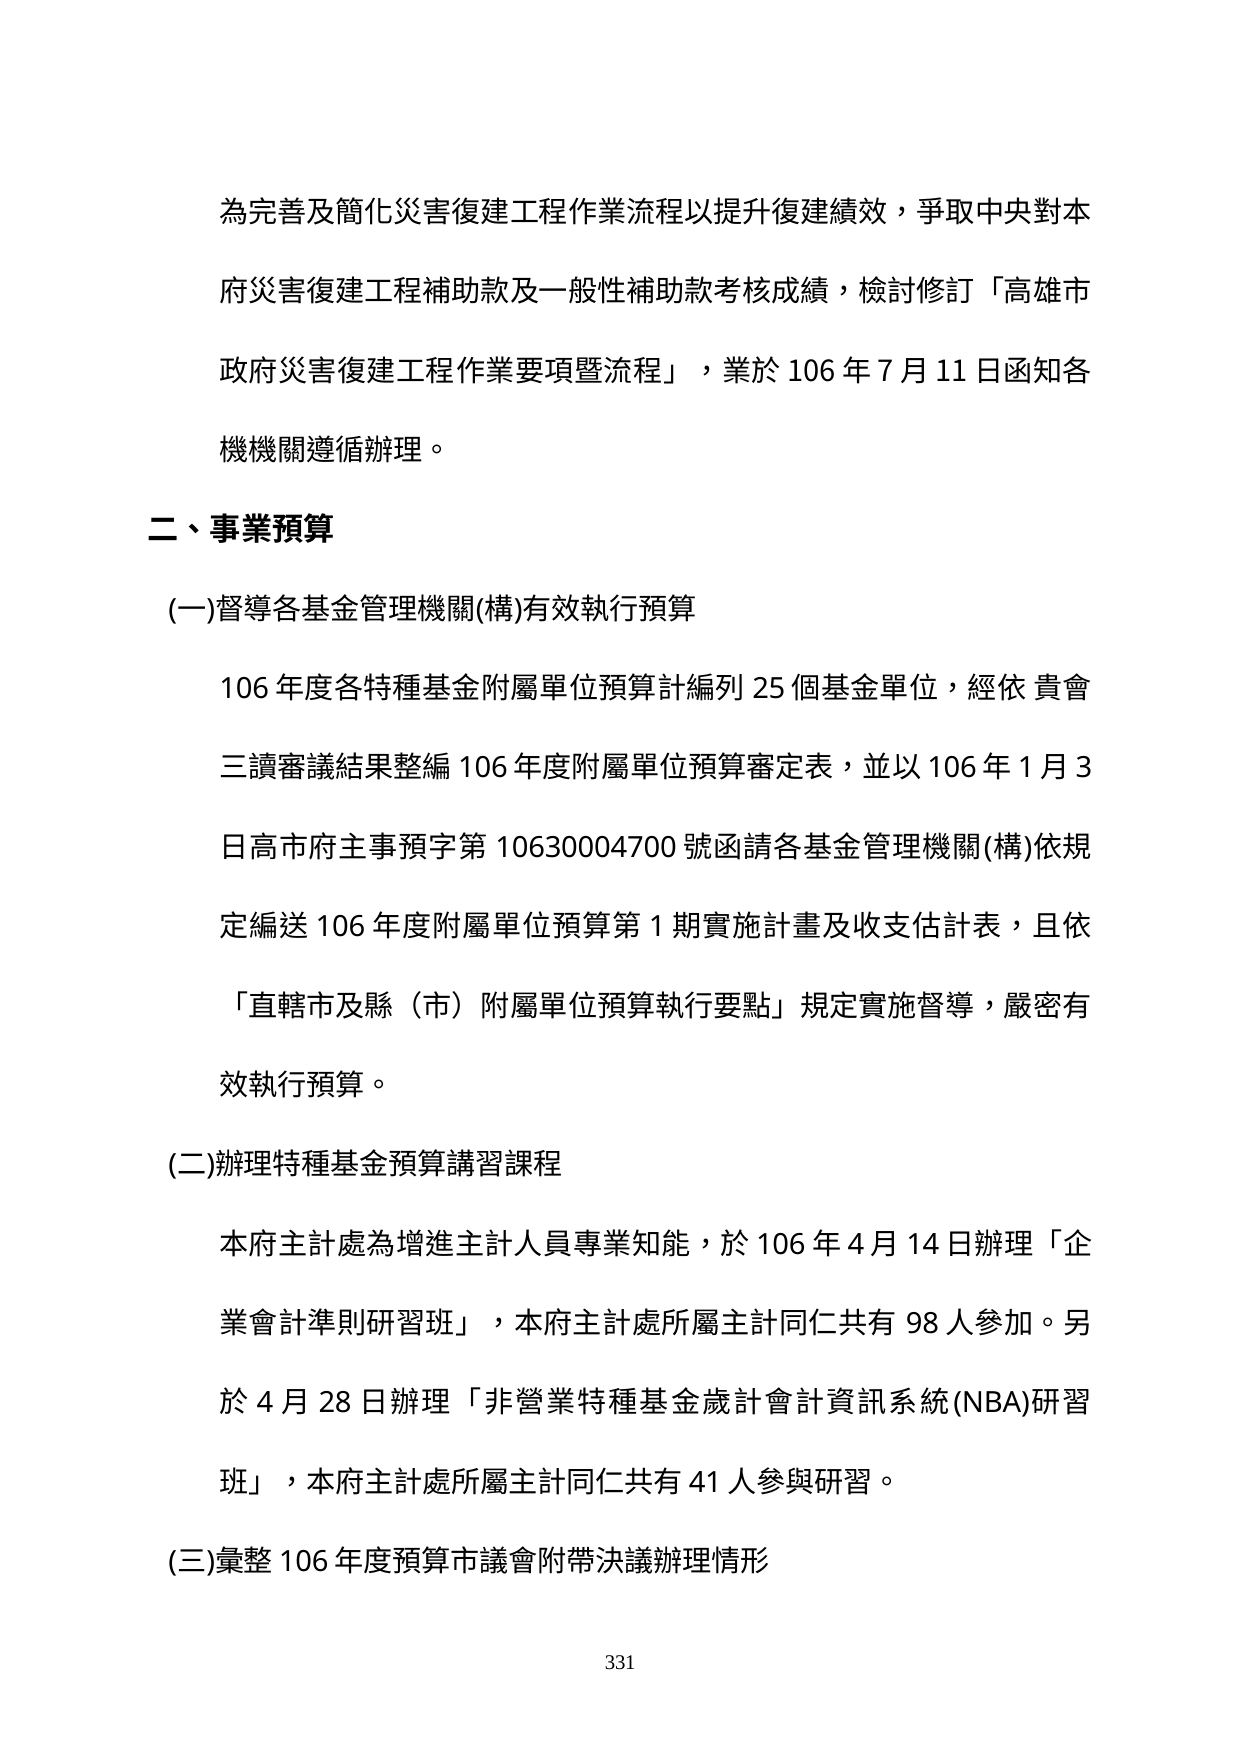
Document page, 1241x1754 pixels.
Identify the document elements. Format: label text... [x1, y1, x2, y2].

text 為完善及簡化災害復建工程作業流程以提升復建績效，爭取中央對本府災害復建工程補助款及一般性補助款考核成績，檢討修訂「高雄市政府災害復建工程作業要項暨流程」，業於106年7月11日函知各機機關遵循辦理。 [219, 163, 1092, 480]
text (一)督導各基金管理機關(構)有效執行預算 [168, 559, 1092, 639]
text (二)辦理特種基金預算講習課程 [168, 1115, 1092, 1194]
text (三)彙整106年度預算市議會附帶決議辦理情形 [168, 1512, 1092, 1591]
text 106年度各特種基金附屬單位預算計編列25個基金單位，經依 貴會三讀審議結果整編106年度附屬單位預算審定表，並以106年1月3日高市府主事預字第10630004700號函請各基金管理機關(構)依規定編送106年度附屬單位預算第1期實施計畫及收支估計表，且依「直轄市及縣（市）附屬單位預算執行要點」規定實施督導，嚴密有效執行預算。 [219, 639, 1092, 1115]
text 本府主計處為增進主計人員專業知能，於106年4月14日辦理「企業會計準則研習班」，本府主計處所屬主計同仁共有98人參加。另於4月28日辦理「非營業特種基金歲計會計資訊系統(NBA)研習班」，本府主計處所屬主計同仁共有41人參與研習。 [219, 1194, 1092, 1512]
text 二、事業預算 [148, 480, 1092, 559]
